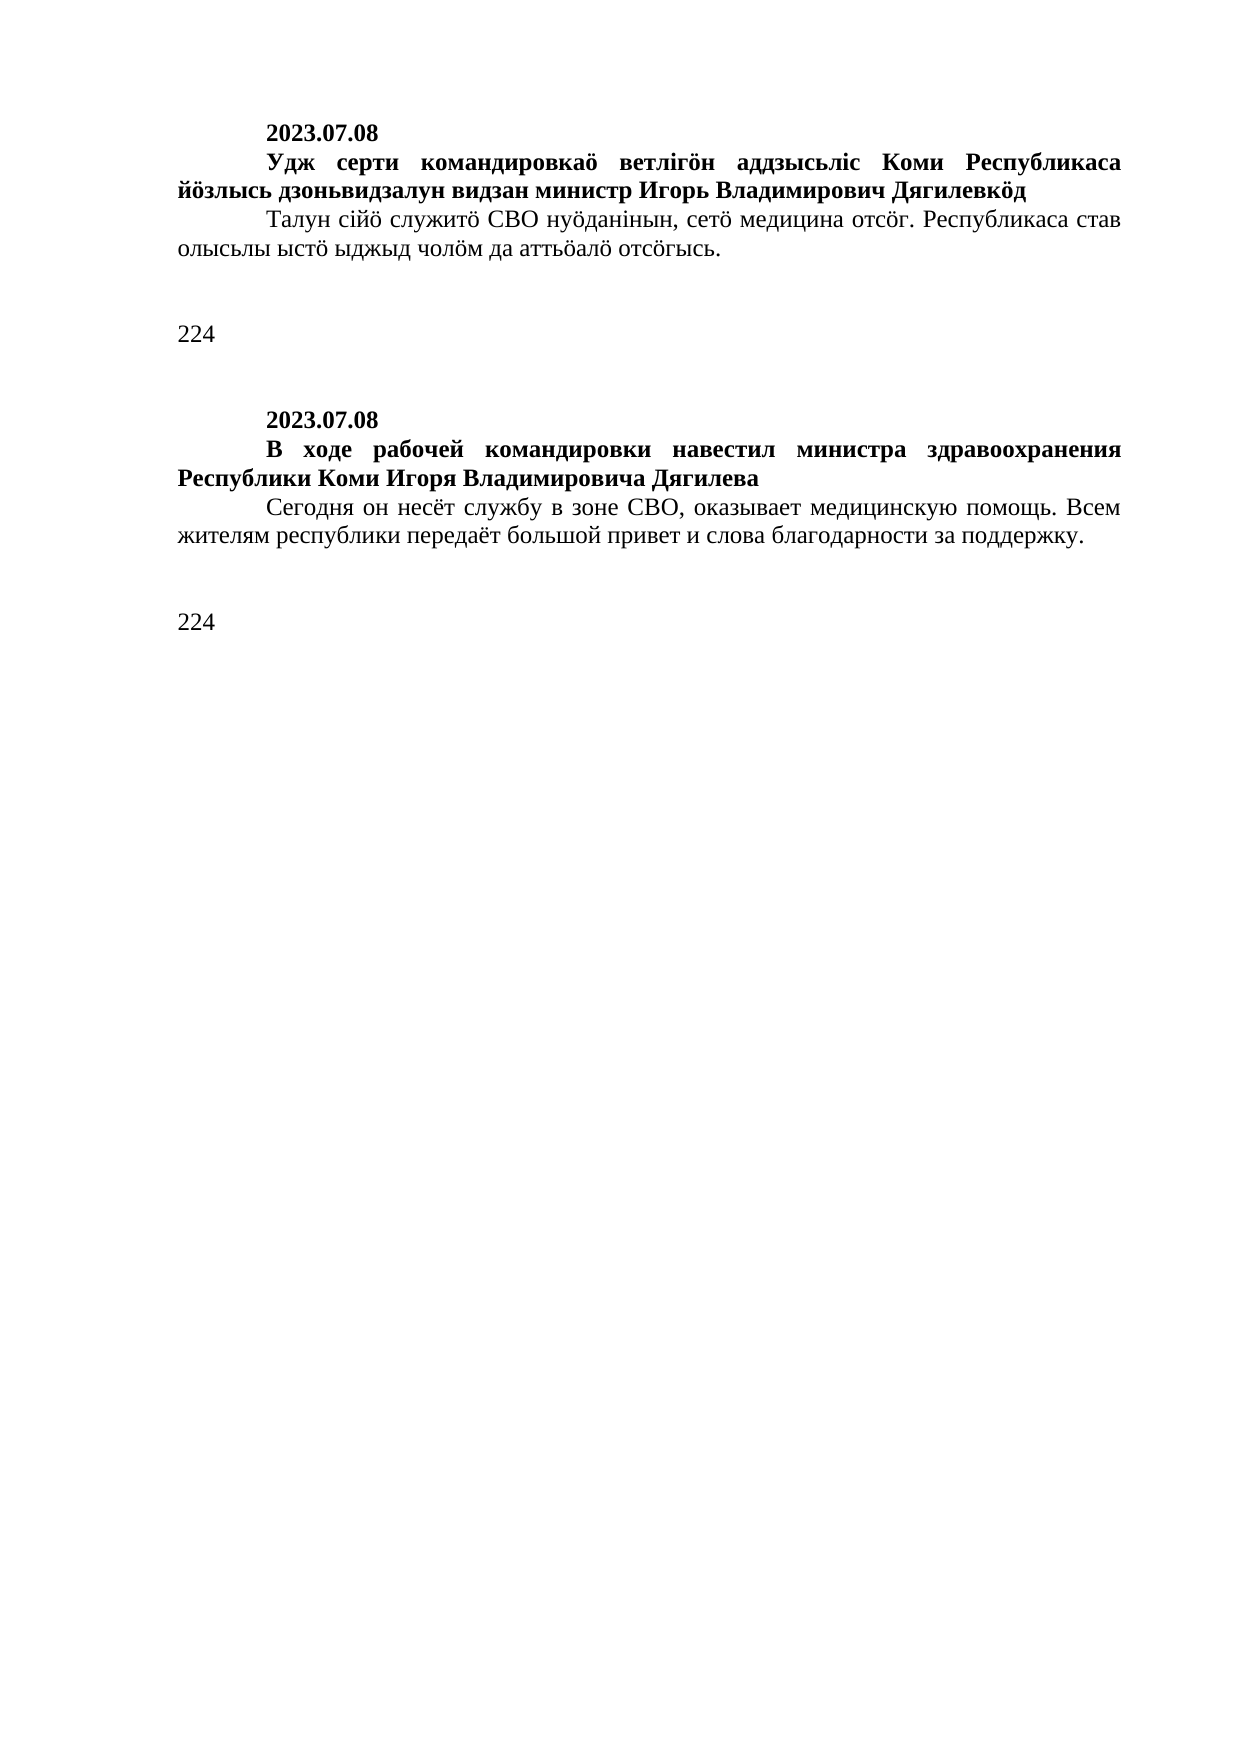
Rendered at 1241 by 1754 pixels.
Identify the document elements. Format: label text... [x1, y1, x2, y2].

text Сегодня он несёт службу в зоне СВО, оказывает медицинскую помощь. Всем жителям республики передаёт большой привет и слова благодарности за поддержку. [177, 492, 1122, 549]
text В ходе рабочей командировки навестил министра здравоохранения Республики Коми Игоря Владимировича Дягилева [177, 434, 1122, 492]
text 2023.07.08 [177, 118, 1122, 147]
text Талун сійӧ служитӧ СВО нуӧданінын, сетӧ медицина отсӧг. Республикаса став олысьлы ыстӧ ыджыд чолӧм да аттьӧалӧ отсӧгысь. [177, 204, 1122, 262]
text 2023.07.08 [177, 406, 1122, 434]
text 224 [177, 319, 1122, 348]
text 224 [177, 607, 1122, 636]
text Удж серти командировкаӧ ветлігӧн аддзысьліс Коми Республикаса йӧзлысь дзоньвидзалун видзан министр Игорь Владимирович Дягилевкӧд [177, 147, 1122, 204]
